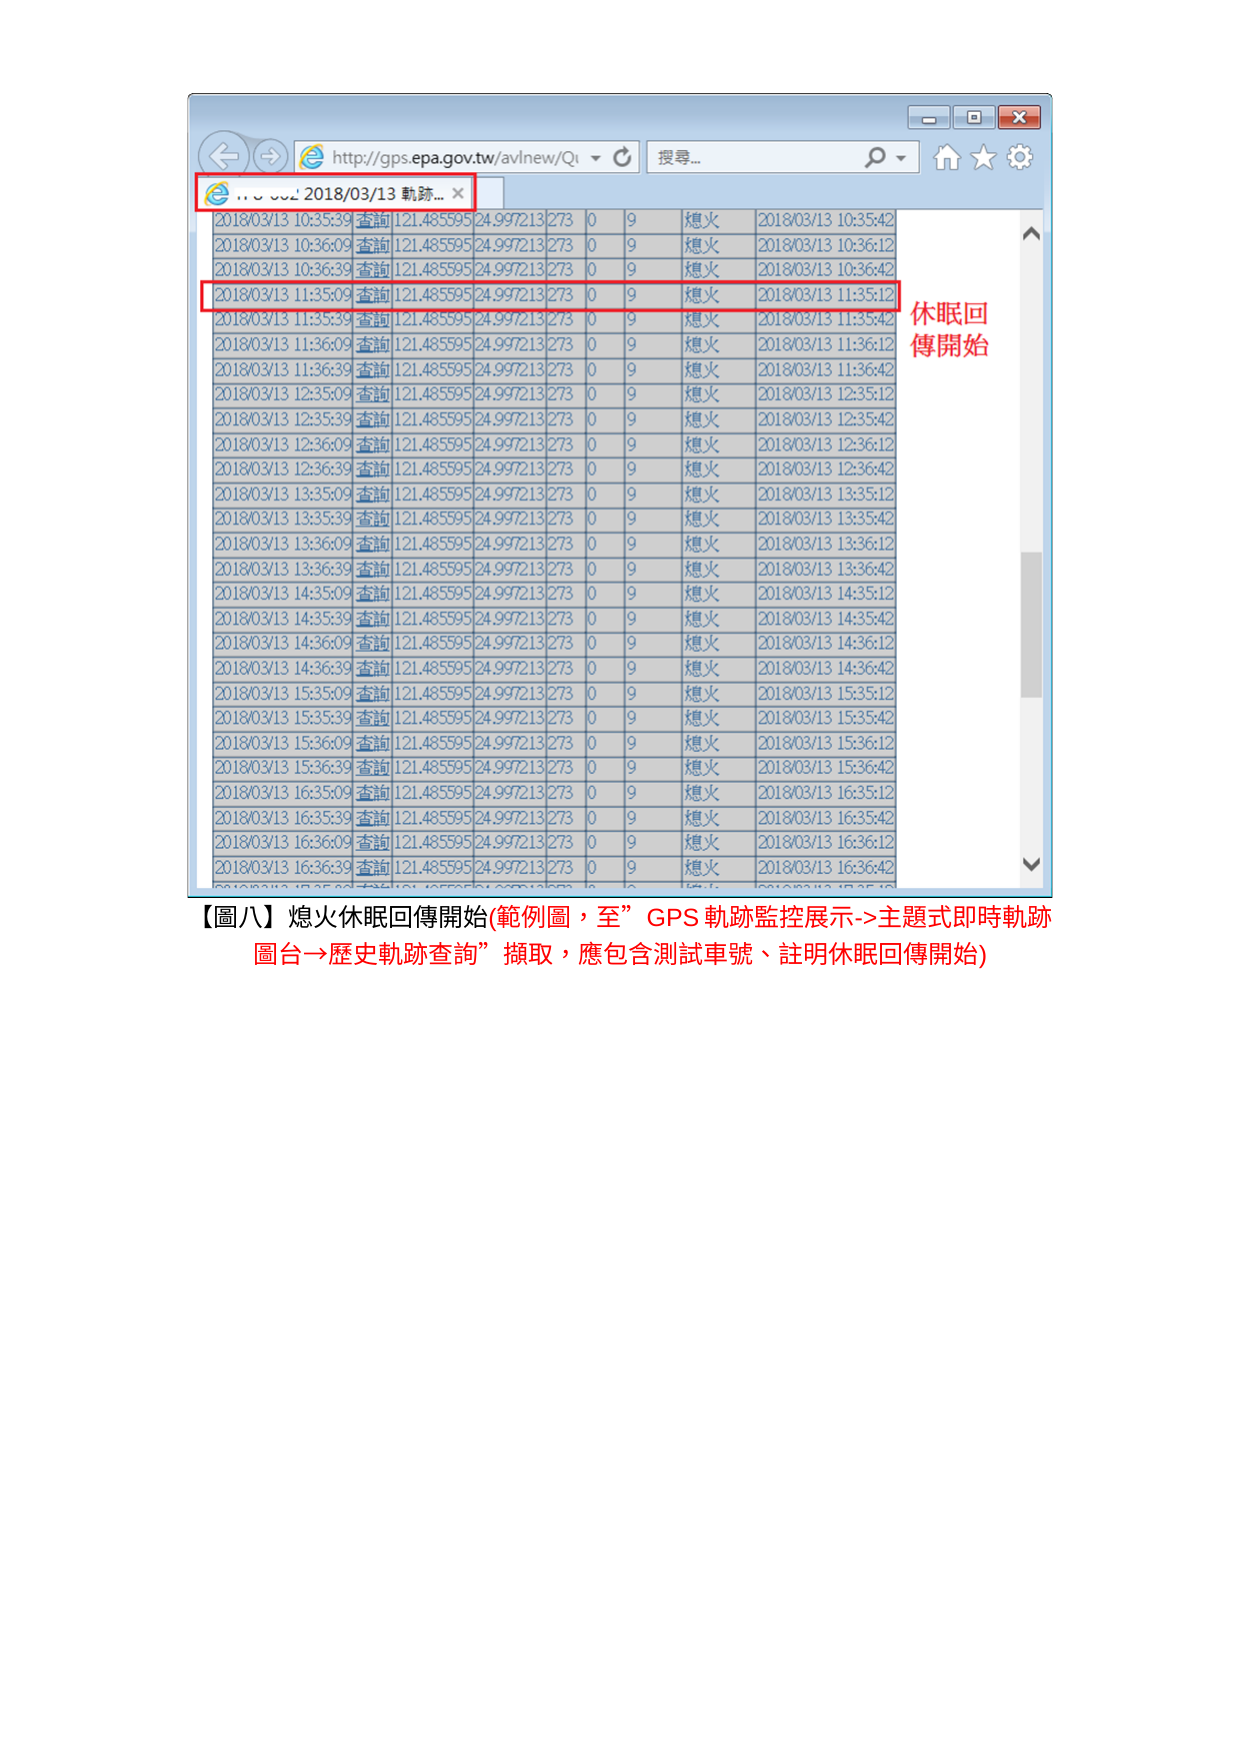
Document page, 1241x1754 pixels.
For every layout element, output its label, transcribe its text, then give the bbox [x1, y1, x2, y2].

picture [187, 93, 1053, 898]
text 【圖八】熄火休眠回傳開始(範例圖，至”GPS軌跡監控展示->主題式即時軌跡圖台→歷史軌跡查詢”擷取，應包含測試車號、註明休眠回傳開始) [187, 898, 1053, 970]
